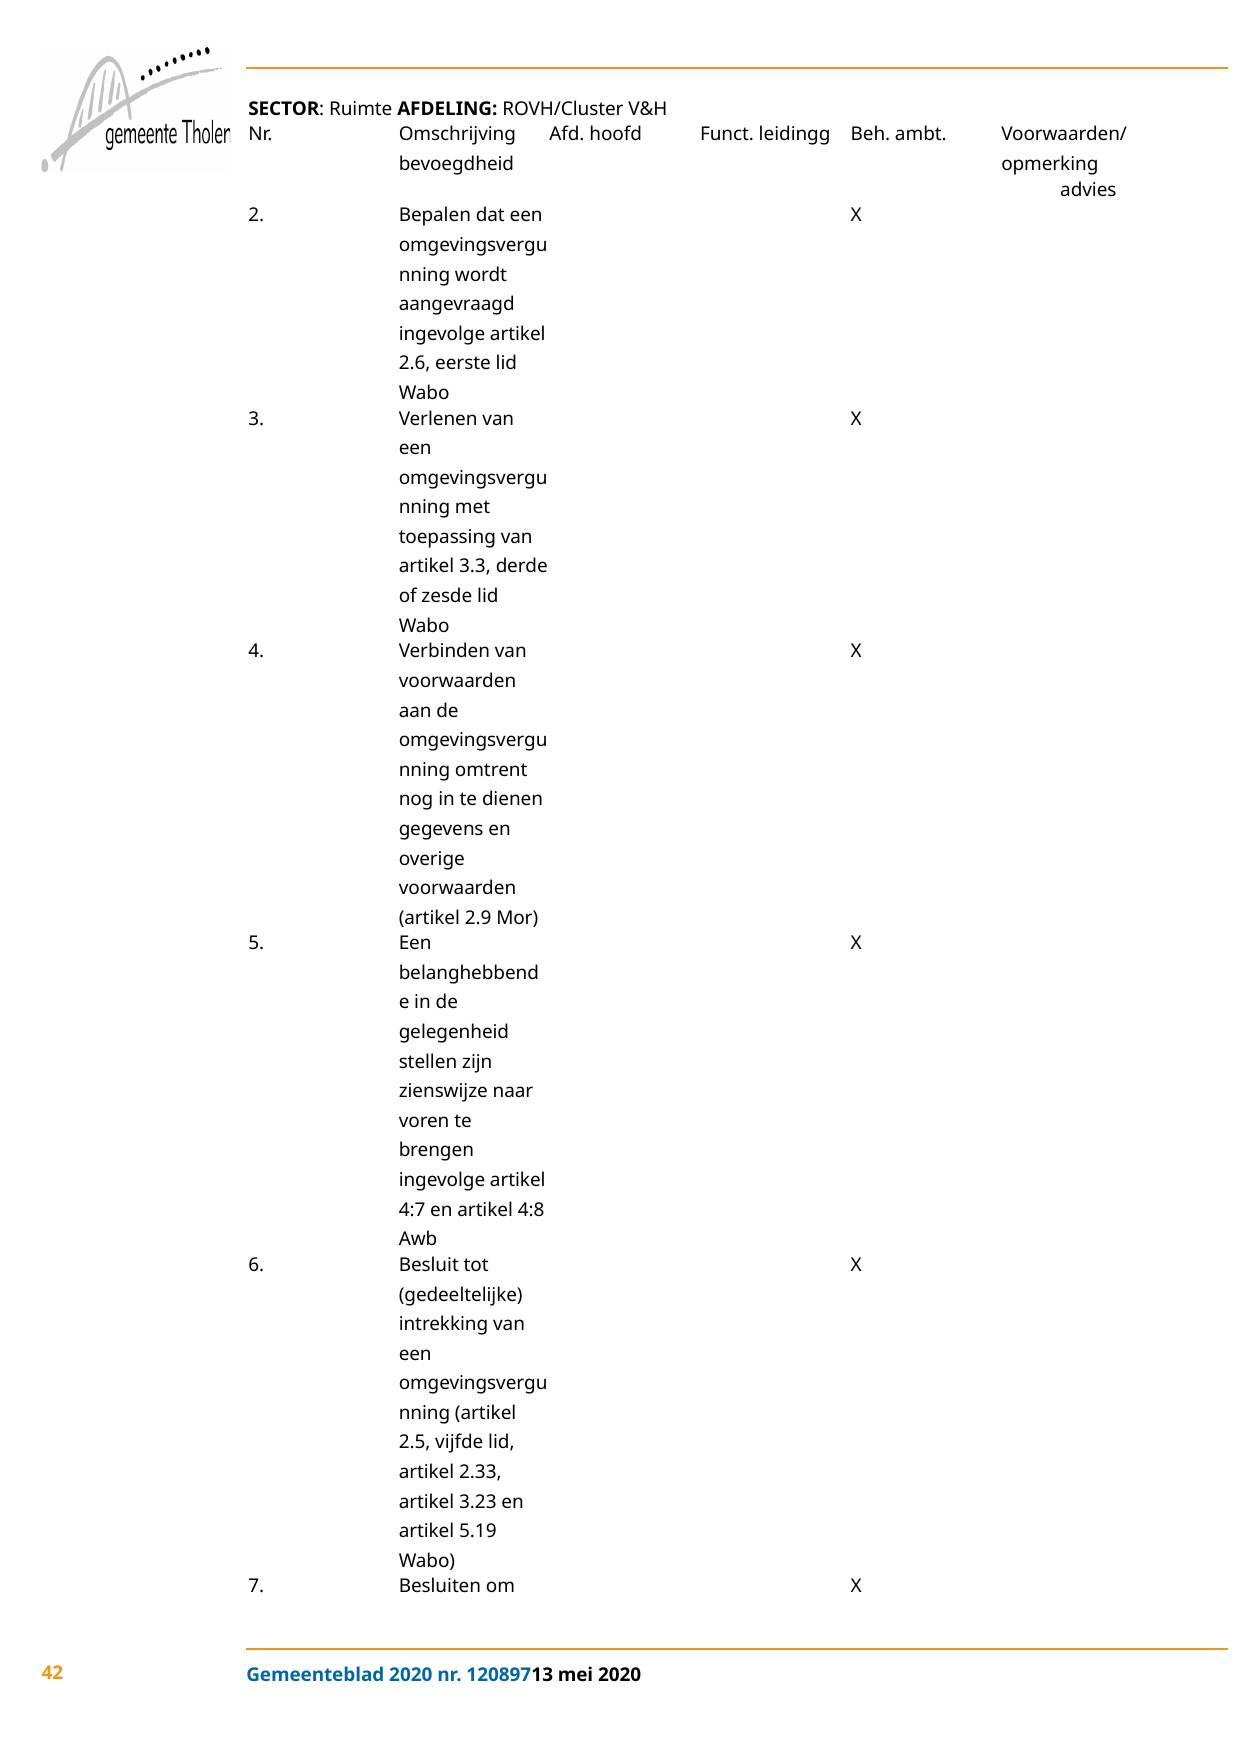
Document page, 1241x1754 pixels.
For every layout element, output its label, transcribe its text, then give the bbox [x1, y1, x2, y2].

table_header SECTOR: Ruimte AFDELING: ROVH/Cluster V&H [248, 95, 1152, 121]
table_cell Beh. ambt. [850, 121, 1001, 176]
table_cell Besluit tot (gedeeltelijke) intrekking van een omgevingsvergunning (artikel 2.5, vijfde lid, artikel 2.33, artikel 3.23 en artikel 5.19 Wabo) [399, 1251, 549, 1573]
table_cell Voorwaarden/opmerking [1001, 121, 1152, 176]
table_cell Nr. [248, 121, 398, 176]
table_cell advies [1001, 176, 1152, 202]
table_cell Bepalen dat een omgevingsvergunning wordt aangevraagd ingevolge artikel 2.6, eerste lid Wabo [399, 202, 549, 405]
table_cell [850, 176, 1001, 202]
table_cell [700, 176, 850, 202]
table_cell [549, 930, 700, 1251]
table_cell [248, 930, 398, 1251]
table_cell Verbinden van voorwaarden aan de omgevingsvergunning omtrent nog in te dienen gegevens en overige voorwaarden (artikel 2.9 Mor) [399, 638, 549, 929]
table_cell X [850, 1251, 1001, 1573]
table_cell [549, 202, 700, 405]
table_cell [700, 202, 850, 405]
table_cell [1001, 1251, 1152, 1573]
table_cell X [850, 638, 1001, 929]
table_cell Afd. hoofd [549, 121, 700, 176]
table_cell [700, 1573, 850, 1598]
table_cell [1001, 1573, 1152, 1598]
table_cell [549, 1251, 700, 1573]
table_cell [1001, 202, 1152, 405]
picture [41, 47, 231, 172]
table_cell X [850, 930, 1001, 1251]
table_cell Besluiten om [399, 1573, 549, 1598]
table_cell X [850, 202, 1001, 405]
table_cell Funct. leidingg [700, 121, 850, 176]
table_cell X [850, 405, 1001, 638]
table_cell [248, 1251, 398, 1573]
table_cell [549, 176, 700, 202]
table_cell [549, 1573, 700, 1598]
table_cell [399, 176, 549, 202]
table_cell [549, 405, 700, 638]
table_cell [1001, 405, 1152, 638]
table_cell [248, 405, 398, 638]
table_cell [248, 638, 398, 929]
table_cell [700, 1251, 850, 1573]
table_cell Omschrijving bevoegdheid [399, 121, 549, 176]
table_cell [1001, 638, 1152, 929]
table_cell Een belanghebbende in de gelegenheid stellen zijn zienswijze naar voren te brengen ingevolge artikel 4:7 en artikel 4:8 Awb [399, 930, 549, 1251]
table_cell [248, 202, 398, 405]
table_cell [700, 930, 850, 1251]
table_cell [1001, 930, 1152, 1251]
table_cell [248, 176, 398, 202]
table_cell [549, 638, 700, 929]
table_cell [248, 1573, 398, 1598]
table_cell X [850, 1573, 1001, 1598]
table_cell Verlenen van een omgevingsvergunning met toepassing van artikel 3.3, derde of zesde lid Wabo [399, 405, 549, 638]
table_cell [700, 638, 850, 929]
table_cell [700, 405, 850, 638]
